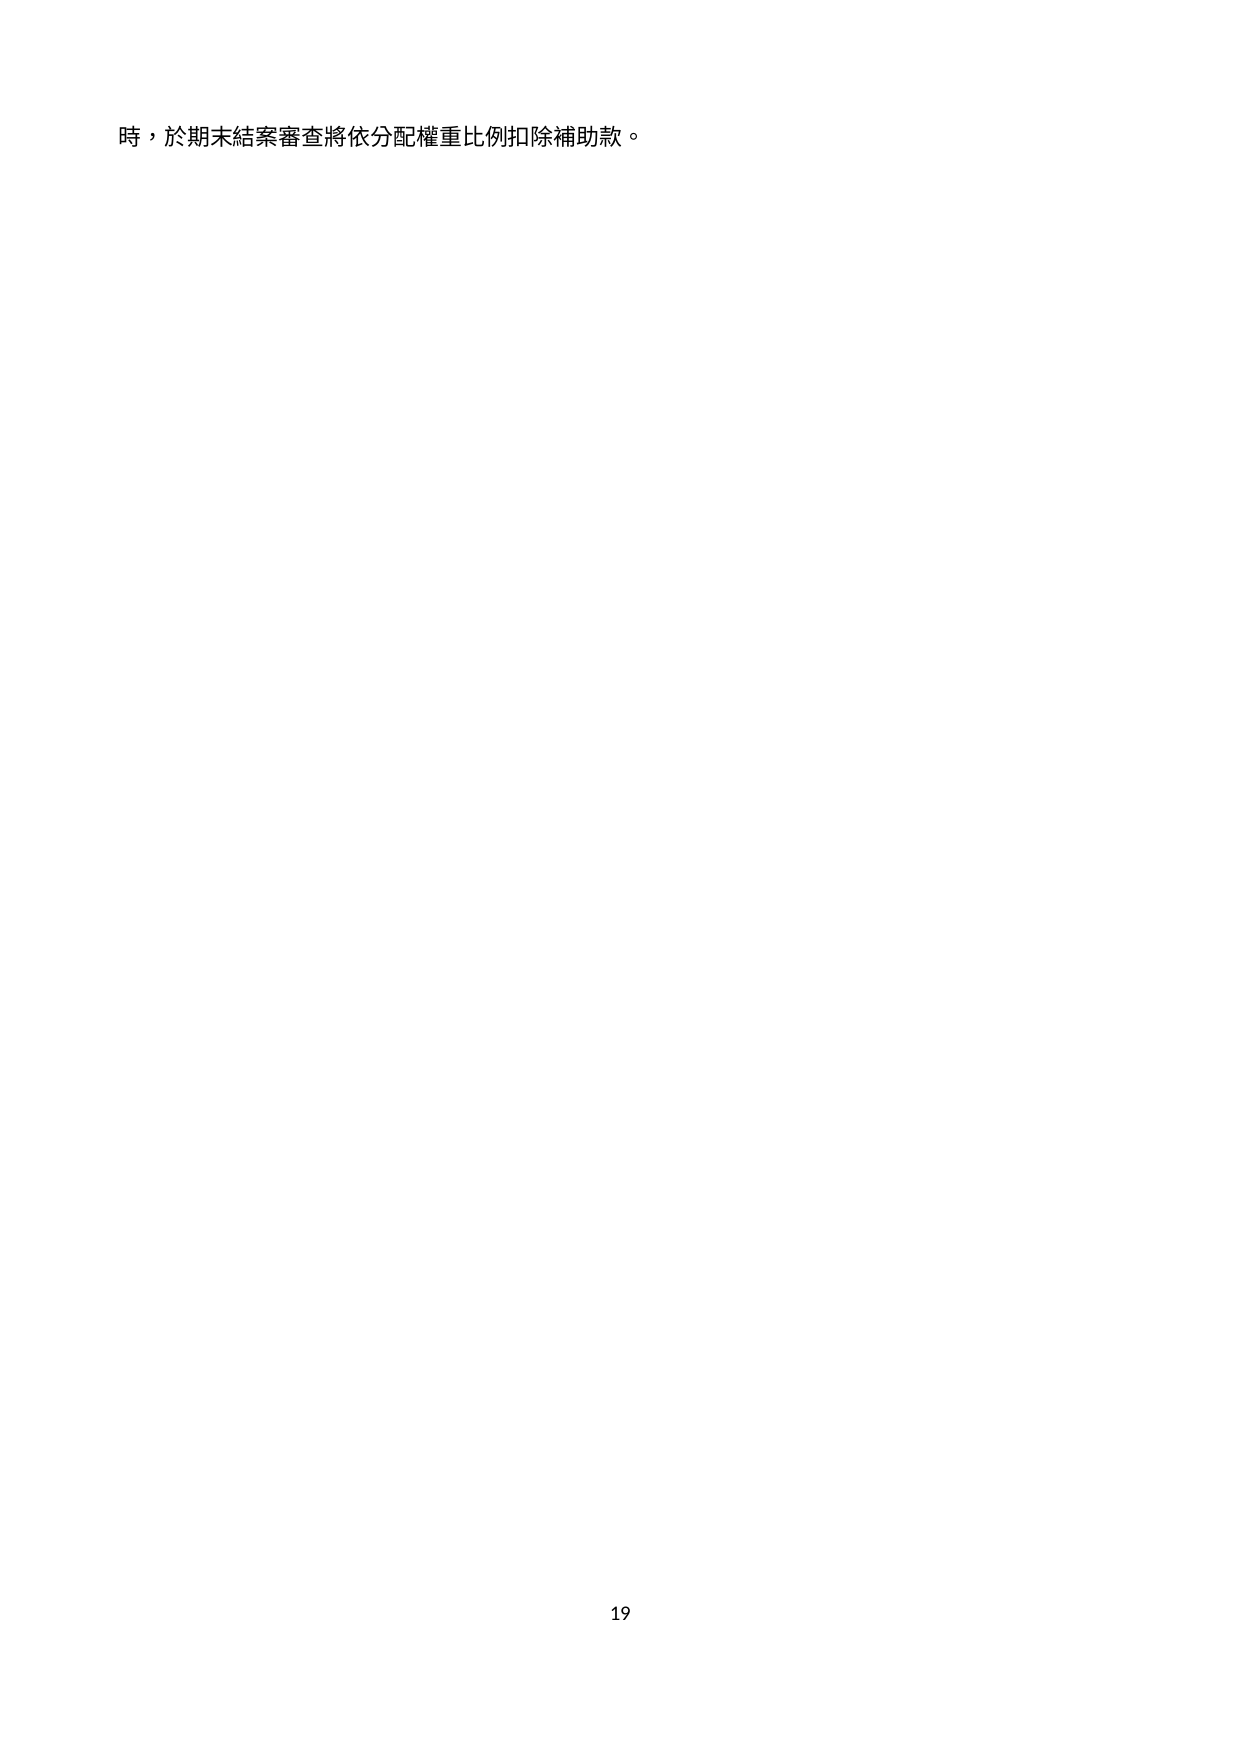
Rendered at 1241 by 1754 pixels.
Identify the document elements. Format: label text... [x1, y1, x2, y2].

text 時，於期末結案審查將依分配權重比例扣除補助款。 [118, 94, 1122, 157]
